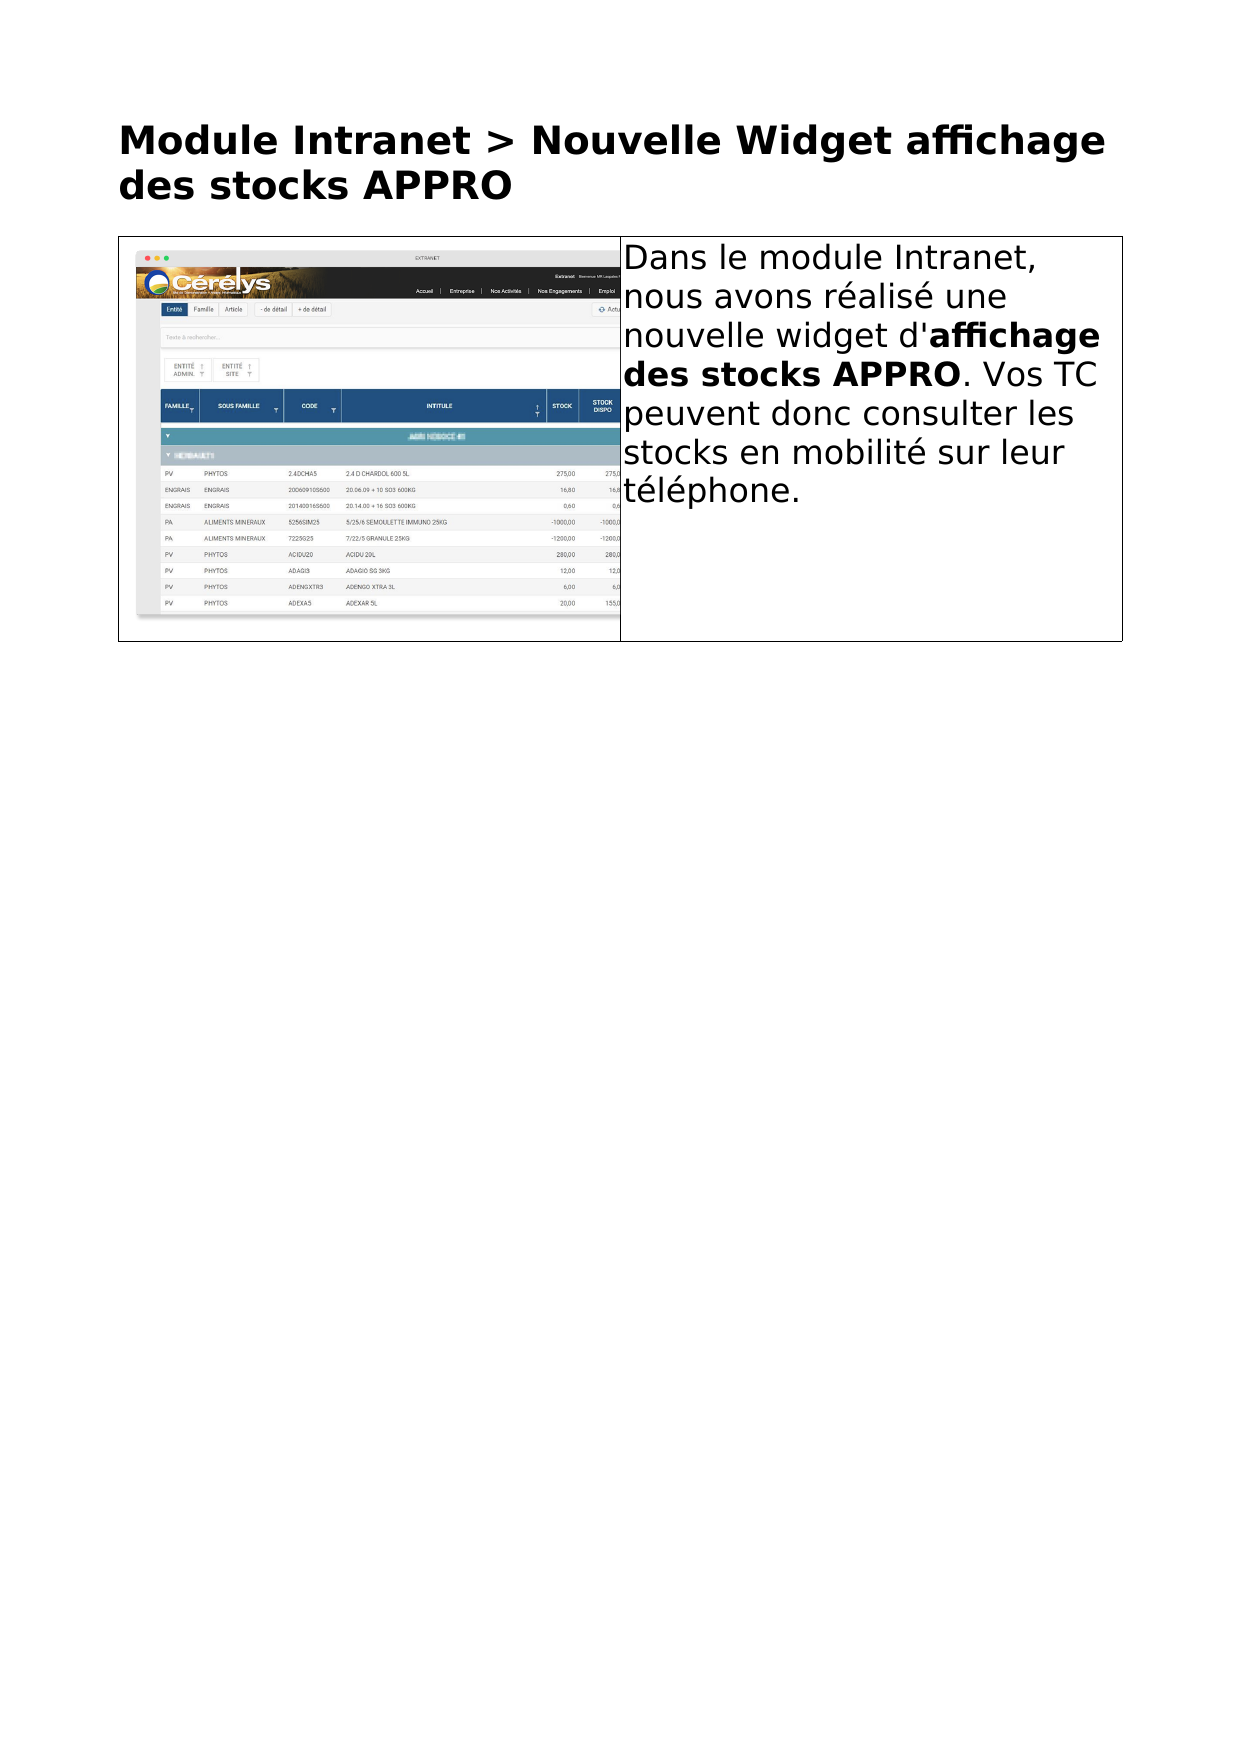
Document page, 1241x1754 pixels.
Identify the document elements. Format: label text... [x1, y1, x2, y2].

picture [121, 238, 621, 639]
subtitle Module Intranet > Nouvelle Widget affichage des stocks APPRO [118, 118, 1122, 208]
table_header Dans le module Intranet, nous avons réalisé une nouvelle widget d'affichage des stocks APPRO. Vos TC peuvent donc consulter les stocks en mobilité sur leur téléphone. [621, 237, 1122, 641]
